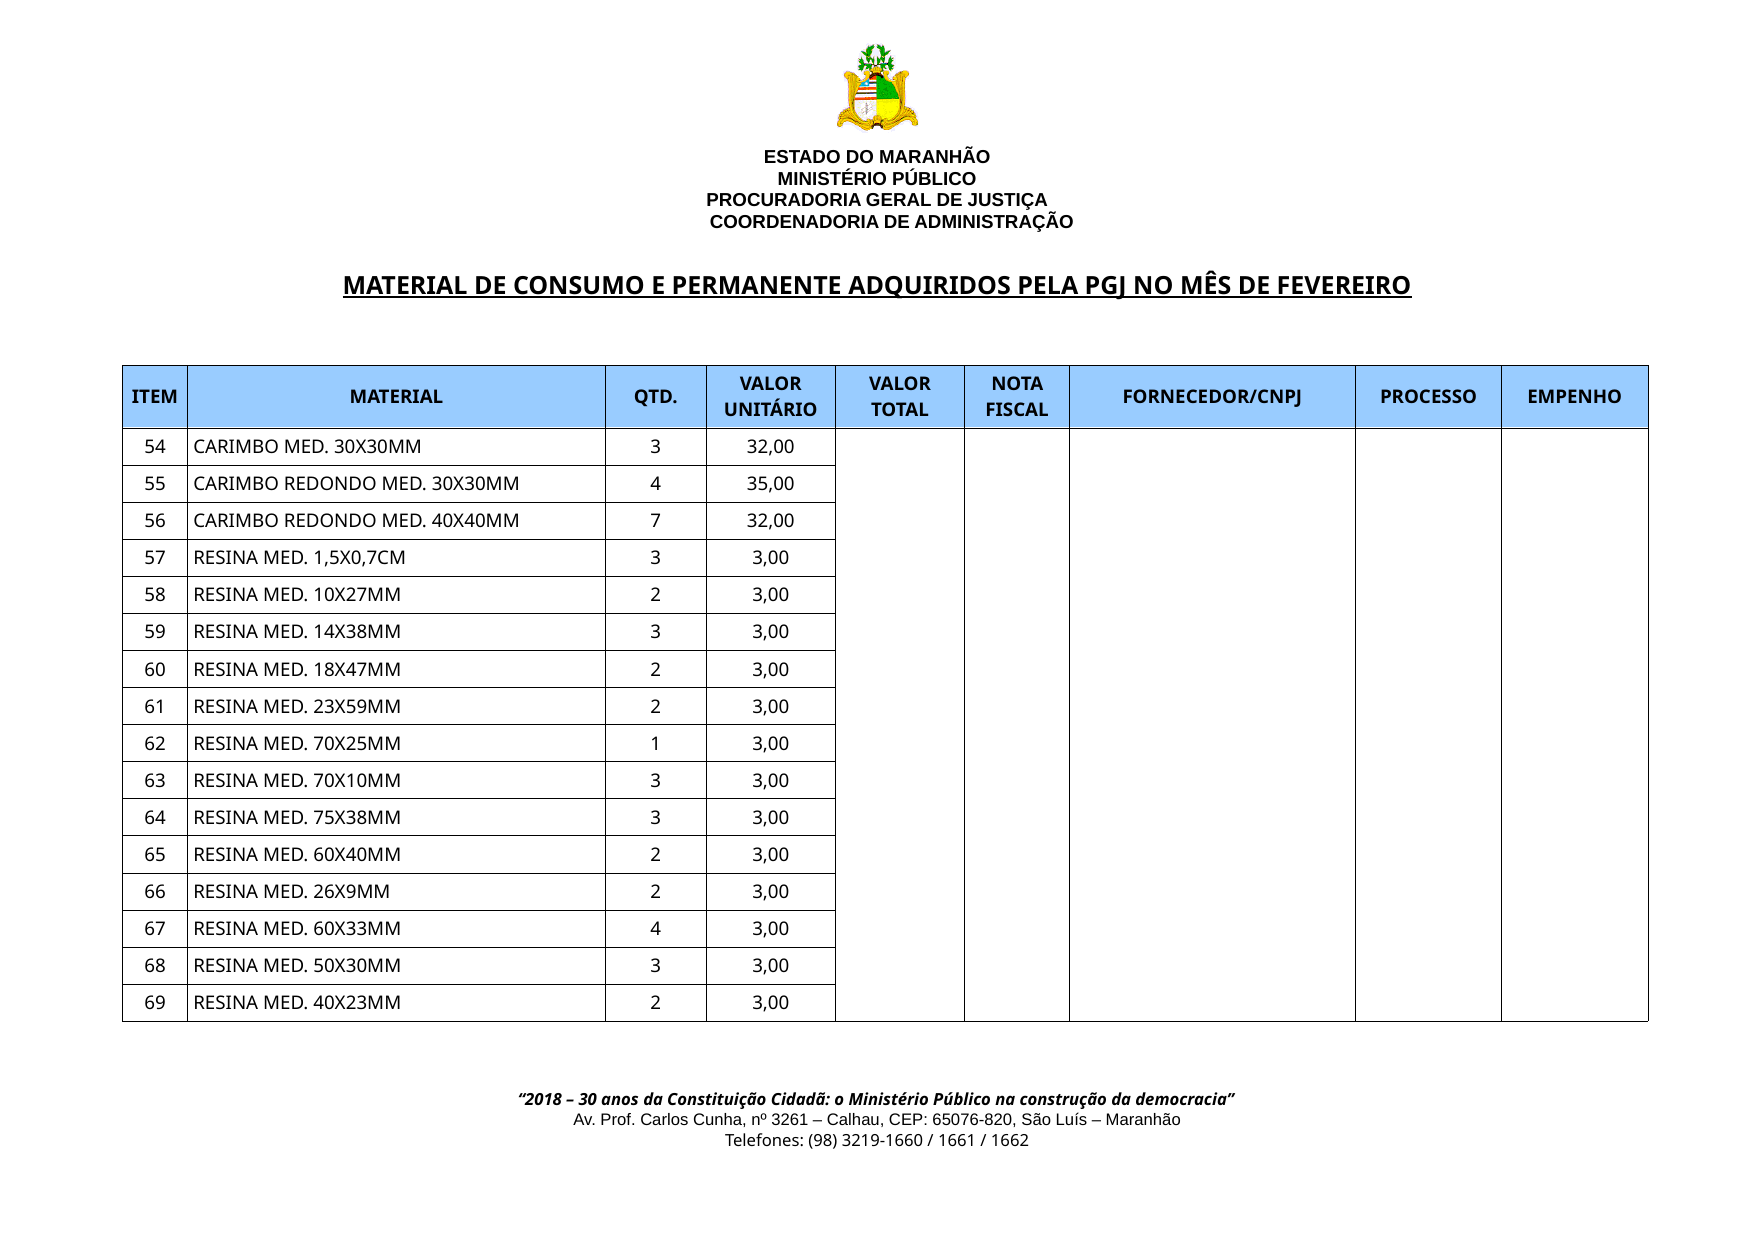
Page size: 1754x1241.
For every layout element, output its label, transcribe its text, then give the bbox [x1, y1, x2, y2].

table_cell 2 [606, 688, 706, 724]
table_cell RESINA MED. 40X23MM [188, 985, 605, 1021]
table_header QTD. [606, 366, 706, 427]
table_cell RESINA MED. 70X10MM [188, 762, 605, 798]
table_cell [1356, 429, 1501, 1021]
table_cell [1070, 429, 1355, 1021]
table_cell 62 [123, 725, 187, 761]
table_cell 2 [606, 874, 706, 909]
table_cell 3,00 [707, 762, 835, 798]
table_cell 3 [606, 762, 706, 798]
table_cell 67 [123, 911, 187, 947]
table_cell RESINA MED. 14X38MM [188, 614, 605, 650]
table_cell 55 [123, 466, 187, 502]
table_header EMPENHO [1502, 366, 1648, 427]
table_cell 3,00 [707, 540, 835, 576]
table_cell [965, 429, 1069, 1021]
table_cell 64 [123, 799, 187, 835]
table_cell RESINA MED. 60X33MM [188, 911, 605, 947]
table_cell RESINA MED. 18X47MM [188, 651, 605, 687]
table_cell 68 [123, 948, 187, 984]
table_header NOTA FISCAL [965, 366, 1069, 427]
table_header VALOR TOTAL [836, 366, 964, 427]
table_cell 57 [123, 540, 187, 576]
table_cell 7 [606, 503, 706, 539]
table_cell 58 [123, 577, 187, 613]
table_header FORNECEDOR/CNPJ [1070, 366, 1355, 427]
table_cell 61 [123, 688, 187, 724]
table_cell 56 [123, 503, 187, 539]
table_cell CARIMBO MED. 30X30MM [188, 429, 605, 464]
table_cell 3,00 [707, 874, 835, 909]
table_cell 3,00 [707, 651, 835, 687]
table_cell RESINA MED. 23X59MM [188, 688, 605, 724]
table_cell 2 [606, 985, 706, 1021]
table_cell 32,00 [707, 503, 835, 539]
table_cell RESINA MED. 50X30MM [188, 948, 605, 984]
table_cell RESINA MED. 10X27MM [188, 577, 605, 613]
table_cell 3 [606, 948, 706, 984]
table_cell 54 [123, 429, 187, 464]
table_cell 3,00 [707, 836, 835, 872]
table_cell 3 [606, 429, 706, 464]
table_cell 66 [123, 874, 187, 909]
table_cell 3,00 [707, 799, 835, 835]
table_cell 2 [606, 836, 706, 872]
table_cell 4 [606, 911, 706, 947]
table_cell 3,00 [707, 725, 835, 761]
table_header MATERIAL [188, 366, 605, 427]
table_header PROCESSO [1356, 366, 1501, 427]
table_cell 65 [123, 836, 187, 872]
table_header VALOR UNITÁRIO [707, 366, 835, 427]
table_cell 3 [606, 799, 706, 835]
table_header ITEM [123, 366, 187, 427]
table_cell 3,00 [707, 911, 835, 947]
table_cell 3,00 [707, 688, 835, 724]
table_cell 2 [606, 577, 706, 613]
table_cell CARIMBO REDONDO MED. 30X30MM [188, 466, 605, 502]
table_cell 59 [123, 614, 187, 650]
table_cell 35,00 [707, 466, 835, 502]
table_cell 3,00 [707, 948, 835, 984]
table_cell 3,00 [707, 577, 835, 613]
table_cell RESINA MED. 26X9MM [188, 874, 605, 909]
table_cell 60 [123, 651, 187, 687]
table_cell 3 [606, 540, 706, 576]
table_cell 4 [606, 466, 706, 502]
table_cell 3,00 [707, 614, 835, 650]
table_cell RESINA MED. 60X40MM [188, 836, 605, 872]
table_cell 69 [123, 985, 187, 1021]
table_cell 63 [123, 762, 187, 798]
table_cell [1502, 429, 1648, 1021]
table_cell 3,00 [707, 985, 835, 1021]
table_cell 2 [606, 651, 706, 687]
table_cell 3 [606, 614, 706, 650]
table_cell 32,00 [707, 429, 835, 464]
table_cell CARIMBO REDONDO MED. 40X40MM [188, 503, 605, 539]
table_cell [836, 429, 964, 1021]
table_cell RESINA MED. 1,5X0,7CM [188, 540, 605, 576]
table_cell RESINA MED. 70X25MM [188, 725, 605, 761]
table_cell RESINA MED. 75X38MM [188, 799, 605, 835]
table_cell 1 [606, 725, 706, 761]
